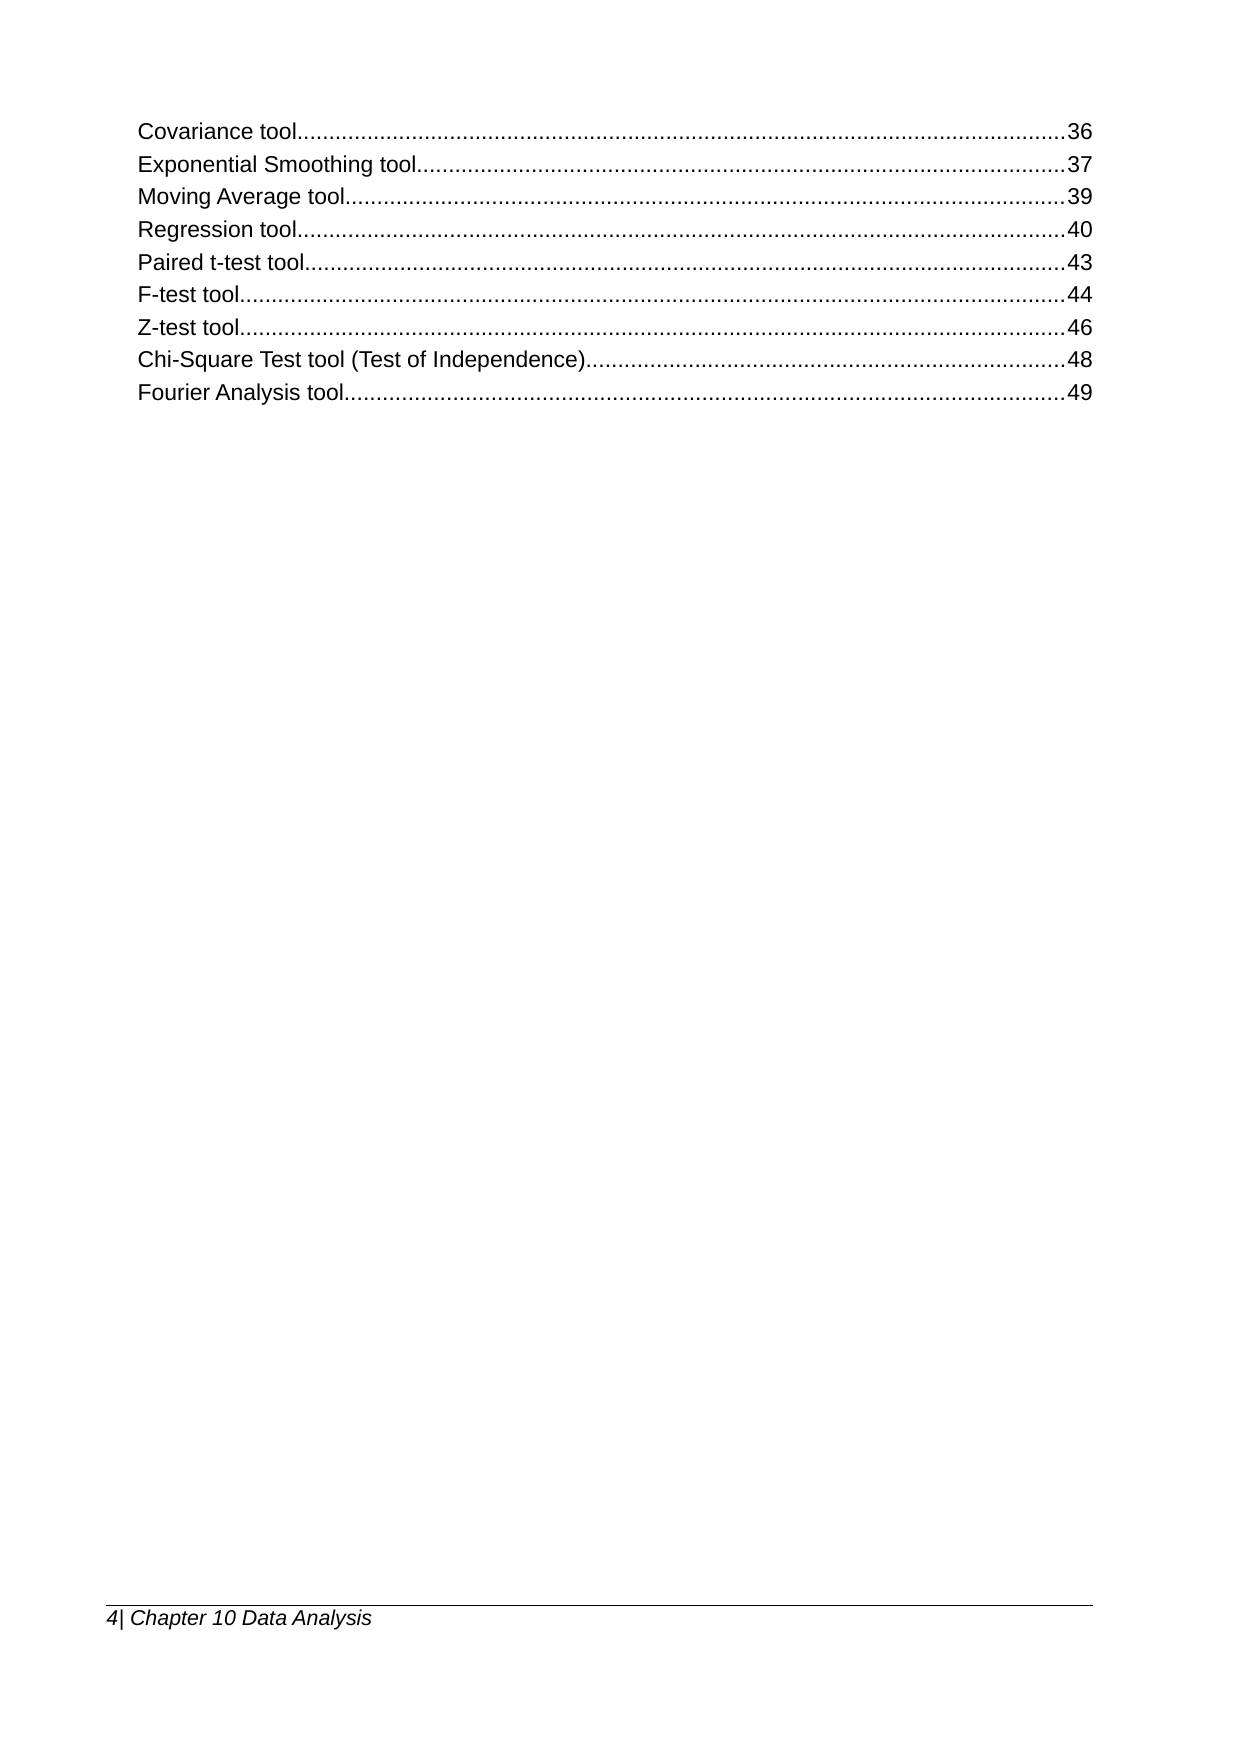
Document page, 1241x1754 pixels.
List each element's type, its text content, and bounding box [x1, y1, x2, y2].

text Covariance tool 36 [137, 118, 1093, 144]
text Exponential Smoothing tool 37 [137, 151, 1093, 177]
text F-test tool 44 [137, 281, 1093, 307]
text Paired t-test tool 43 [137, 248, 1093, 275]
text Regression tool 40 [137, 216, 1093, 242]
text Moving Average tool 39 [137, 183, 1093, 210]
text Fourier Analysis tool 49 [137, 379, 1093, 405]
text Chi-Square Test tool (Test of Independence) 48 [137, 346, 1093, 373]
text Z-test tool 46 [137, 314, 1093, 340]
